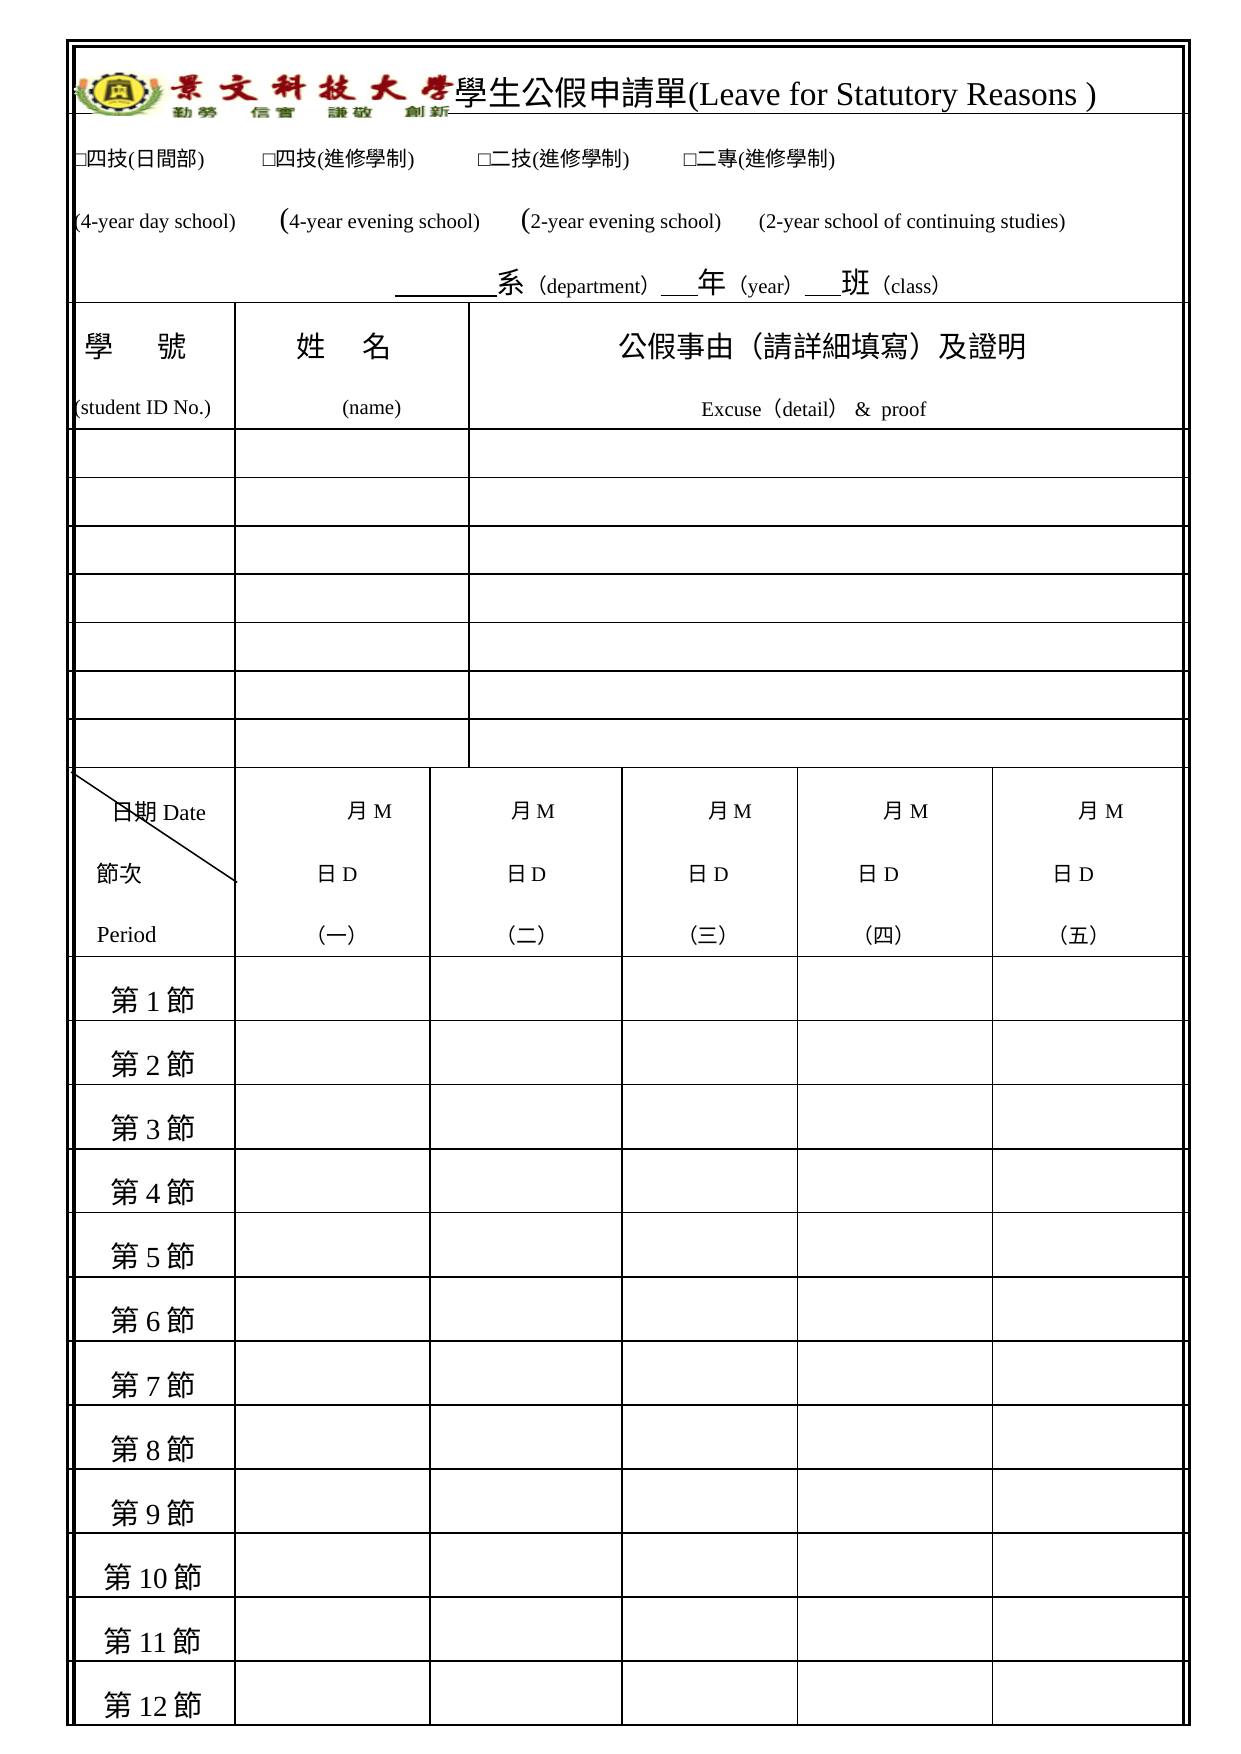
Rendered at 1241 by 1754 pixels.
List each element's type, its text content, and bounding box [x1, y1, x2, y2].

table_cell [798, 1150, 992, 1212]
table_cell [236, 527, 468, 573]
table_cell [993, 1021, 1182, 1084]
table_cell [431, 1662, 621, 1724]
table_cell 月M 日 D （三） [623, 768, 797, 956]
table_cell [236, 1150, 429, 1212]
table_cell [623, 1213, 797, 1276]
table_cell [623, 1021, 797, 1084]
table_cell [76, 430, 234, 477]
table_cell [76, 527, 234, 573]
table_cell [431, 1278, 621, 1340]
table_cell 第2節 [76, 1021, 234, 1084]
table_cell [76, 672, 234, 718]
table_cell [993, 1470, 1182, 1532]
table_cell [470, 527, 1182, 573]
table_cell [798, 1598, 992, 1660]
table_cell [623, 1470, 797, 1532]
table_cell [623, 1598, 797, 1660]
table_cell [623, 1534, 797, 1596]
table_cell 第5節 [76, 1213, 234, 1276]
table_cell [236, 1278, 429, 1340]
table_cell [236, 430, 468, 477]
table_cell [236, 1406, 429, 1468]
table_cell [798, 1085, 992, 1148]
table_cell [623, 1085, 797, 1148]
table_cell [236, 672, 468, 718]
table_cell [431, 1342, 621, 1404]
table_cell [431, 1598, 621, 1660]
table_cell [431, 1150, 621, 1212]
table_cell [76, 478, 234, 525]
table_cell 第11節 [76, 1598, 234, 1660]
table_cell [798, 1021, 992, 1084]
table_cell [993, 957, 1182, 1020]
table_cell [236, 1470, 429, 1532]
table_cell [236, 1213, 429, 1276]
table_cell [236, 1662, 429, 1724]
table_cell 第9節 [76, 1470, 234, 1532]
table_cell [798, 1470, 992, 1532]
table_cell [623, 1278, 797, 1340]
table_cell [798, 1534, 992, 1596]
table_cell [431, 957, 621, 1020]
table_cell [623, 1406, 797, 1468]
table_cell [236, 623, 468, 670]
table_cell □四技(日間部) □四技(進修學制) □二技(進修學制) □二專(進修學制) (4-year day school) (4-year evening school) (2-year evening school) (2-year school of continuing studies) 系（department） 年（year） 班（class） [76, 114, 1182, 302]
table_cell 第3節 [76, 1085, 234, 1148]
table_cell [798, 957, 992, 1020]
table_cell [431, 1021, 621, 1084]
table_cell [623, 957, 797, 1020]
table_cell [993, 1085, 1182, 1148]
table_cell [236, 1598, 429, 1660]
table_cell 公假事由（請詳細填寫）及證明 Excuse（detail） & proof [470, 303, 1182, 428]
table_cell [236, 1534, 429, 1596]
table_cell [470, 430, 1182, 477]
table_cell 第7節 [76, 1342, 234, 1404]
table_cell [470, 478, 1182, 525]
table_cell [623, 1342, 797, 1404]
table_cell 學 號(student ID No.) [76, 303, 234, 428]
table_cell [993, 1662, 1182, 1724]
table_cell [431, 1085, 621, 1148]
table_header 學生公假申請單(Leave for Statutory Reasons ) [71, 42, 1186, 113]
table_cell [470, 623, 1182, 670]
table_cell [993, 1342, 1182, 1404]
table_cell [623, 1662, 797, 1724]
table_cell [798, 1213, 992, 1276]
table_cell [431, 1406, 621, 1468]
table_cell [470, 672, 1182, 718]
table_cell 第8節 [76, 1406, 234, 1468]
table_cell [993, 1598, 1182, 1660]
table_cell [470, 720, 1182, 767]
table_cell [76, 720, 234, 767]
table_cell [236, 1021, 429, 1084]
table_cell [236, 575, 468, 622]
table_cell 日期 Date 節次 Period [76, 768, 234, 878]
table_cell [236, 478, 468, 525]
table_cell 日期 Date 節次 Period [76, 777, 234, 956]
table_cell [993, 1278, 1182, 1340]
table_cell 第12節 [76, 1662, 234, 1724]
table_cell [470, 575, 1182, 622]
table_cell [236, 1342, 429, 1404]
table_cell [431, 1213, 621, 1276]
table_cell [76, 623, 234, 670]
table_cell [798, 1406, 992, 1468]
table_cell [431, 1534, 621, 1596]
table_cell 月 M 日 D （四） [798, 768, 992, 956]
table_cell [798, 1342, 992, 1404]
table_cell 月 M 日 D （一） [236, 768, 429, 956]
table_cell 月 M 日 D （五） [993, 768, 1182, 956]
table_cell 姓 名 (name) [236, 303, 468, 428]
table_cell [623, 1150, 797, 1212]
table_cell [76, 575, 234, 622]
table_cell 第4節 [76, 1150, 234, 1212]
table_cell [993, 1213, 1182, 1276]
table_cell 第6節 [76, 1278, 234, 1340]
table_cell [798, 1662, 992, 1724]
table_cell [993, 1150, 1182, 1212]
table_cell [993, 1534, 1182, 1596]
table_cell 第10節 [76, 1534, 234, 1596]
table_cell [236, 720, 468, 767]
table_cell [236, 957, 429, 1020]
table_cell 第1節 [76, 957, 234, 1020]
table_cell [993, 1406, 1182, 1468]
table_cell [798, 1278, 992, 1340]
table_cell [431, 1470, 621, 1532]
table_cell 月M 日D （二） [431, 768, 621, 956]
table_cell [236, 1085, 429, 1148]
